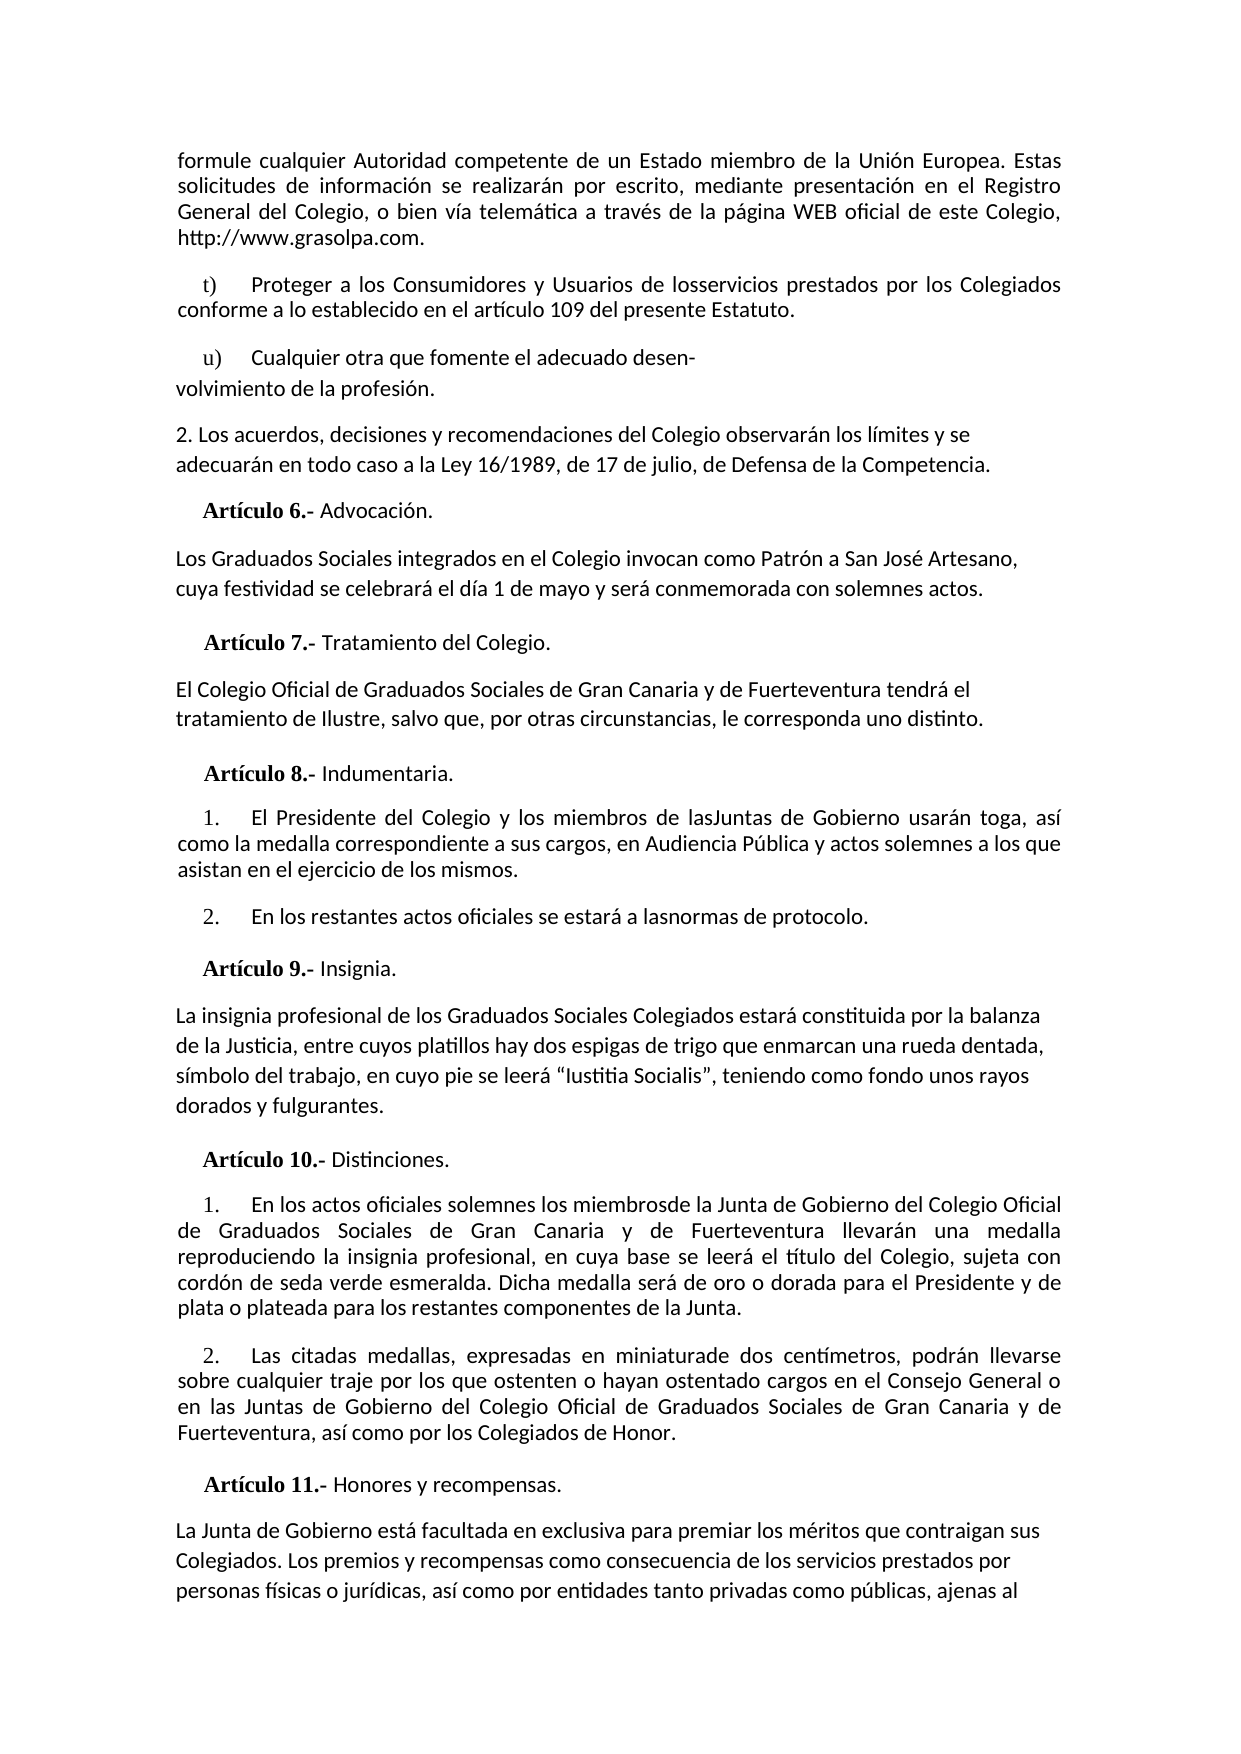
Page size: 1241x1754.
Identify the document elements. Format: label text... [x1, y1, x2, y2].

text Artículo 8.- Indumentaria. [204, 759, 1063, 787]
list formule cualquier Autoridad competente de un Estado miembro de la Unión Europea. Estas solicitudes de información se realizarán por escrito, mediante presentación en el Registro General del Colegio, o bien vía telemática a través de la página WEB oficial de este Colegio, http://www.grasolpa.com. [177, 148, 1063, 251]
list En los actos oficiales solemnes los miembrosde la Junta de Gobierno del Colegio Oficial de Graduados Sociales de Gran Canaria y de Fuerteventura llevarán una medalla reproduciendo la insignia profesional, en cuya base se leerá el título del Colegio, sujeta con cordón de seda verde esmeralda. Dicha medalla será de oro o dorada para el Presidente y de plata o plateada para los restantes componentes de la Junta. [177, 1192, 1063, 1321]
text Artículo 10.- Distinciones. [202, 1145, 1063, 1173]
text Artículo 11.- Honores y recompensas. [204, 1470, 1063, 1498]
text Artículo 6.- Advocación. [202, 497, 1063, 525]
text Artículo 7.- Tratamiento del Colegio. [204, 628, 1063, 656]
list Proteger a los Consumidores y Usuarios de losservicios prestados por los Colegiados conforme a lo establecido en el artículo 109 del presente Estatuto. [177, 272, 1063, 323]
list En los restantes actos oficiales se estará a lasnormas de protocolo. [177, 904, 1063, 929]
list El Presidente del Colegio y los miembros de lasJuntas de Gobierno usarán toga, así como la medalla correspondiente a sus cargos, en Audiencia Pública y actos solemnes a los que asistan en el ejercicio de los mismos. [177, 805, 1063, 883]
list Cualquier otra que fomente el adecuado desen- [177, 344, 1063, 370]
text La insignia profesional de los Graduados Sociales Colegiados estará constituida por la balanza de la Justicia, entre cuyos platillos hay dos espigas de trigo que enmarcan una rueda dentada, símbolo del trabajo, en cuyo pie se leerá “Iustitia Socialis”, teniendo como fondo unos rayos dorados y fulgurantes. [176, 1001, 1063, 1119]
text La Junta de Gobierno está facultada en exclusiva para premiar los méritos que contraigan sus Colegiados. Los premios y recompensas como consecuencia de los servicios prestados por personas físicas o jurídicas, así como por entidades tanto privadas como públicas, ajenas al [176, 1517, 1063, 1604]
text 2. Los acuerdos, decisiones y recomendaciones del Colegio observarán los límites y se adecuarán en todo caso a la Ley 16/1989, de 17 de julio, de Defensa de la Competencia. [176, 420, 1063, 478]
list Las citadas medallas, expresadas en miniaturade dos centímetros, podrán llevarse sobre cualquier traje por los que ostenten o hayan ostentado cargos en el Consejo General o en las Juntas de Gobierno del Colegio Oficial de Graduados Sociales de Gran Canaria y de Fuerteventura, así como por los Colegiados de Honor. [177, 1342, 1063, 1446]
text Artículo 9.- Insignia. [202, 954, 1063, 982]
text volvimiento de la profesión. [176, 374, 1063, 402]
text Los Graduados Sociales integrados en el Colegio invocan como Patrón a San José Artesano, cuya festividad se celebrará el día 1 de mayo y será conmemorada con solemnes actos. [176, 544, 1063, 602]
text El Colegio Oficial de Graduados Sociales de Gran Canaria y de Fuerteventura tendrá el tratamiento de Ilustre, salvo que, por otras circunstancias, le corresponda uno distinto. [176, 675, 1063, 733]
